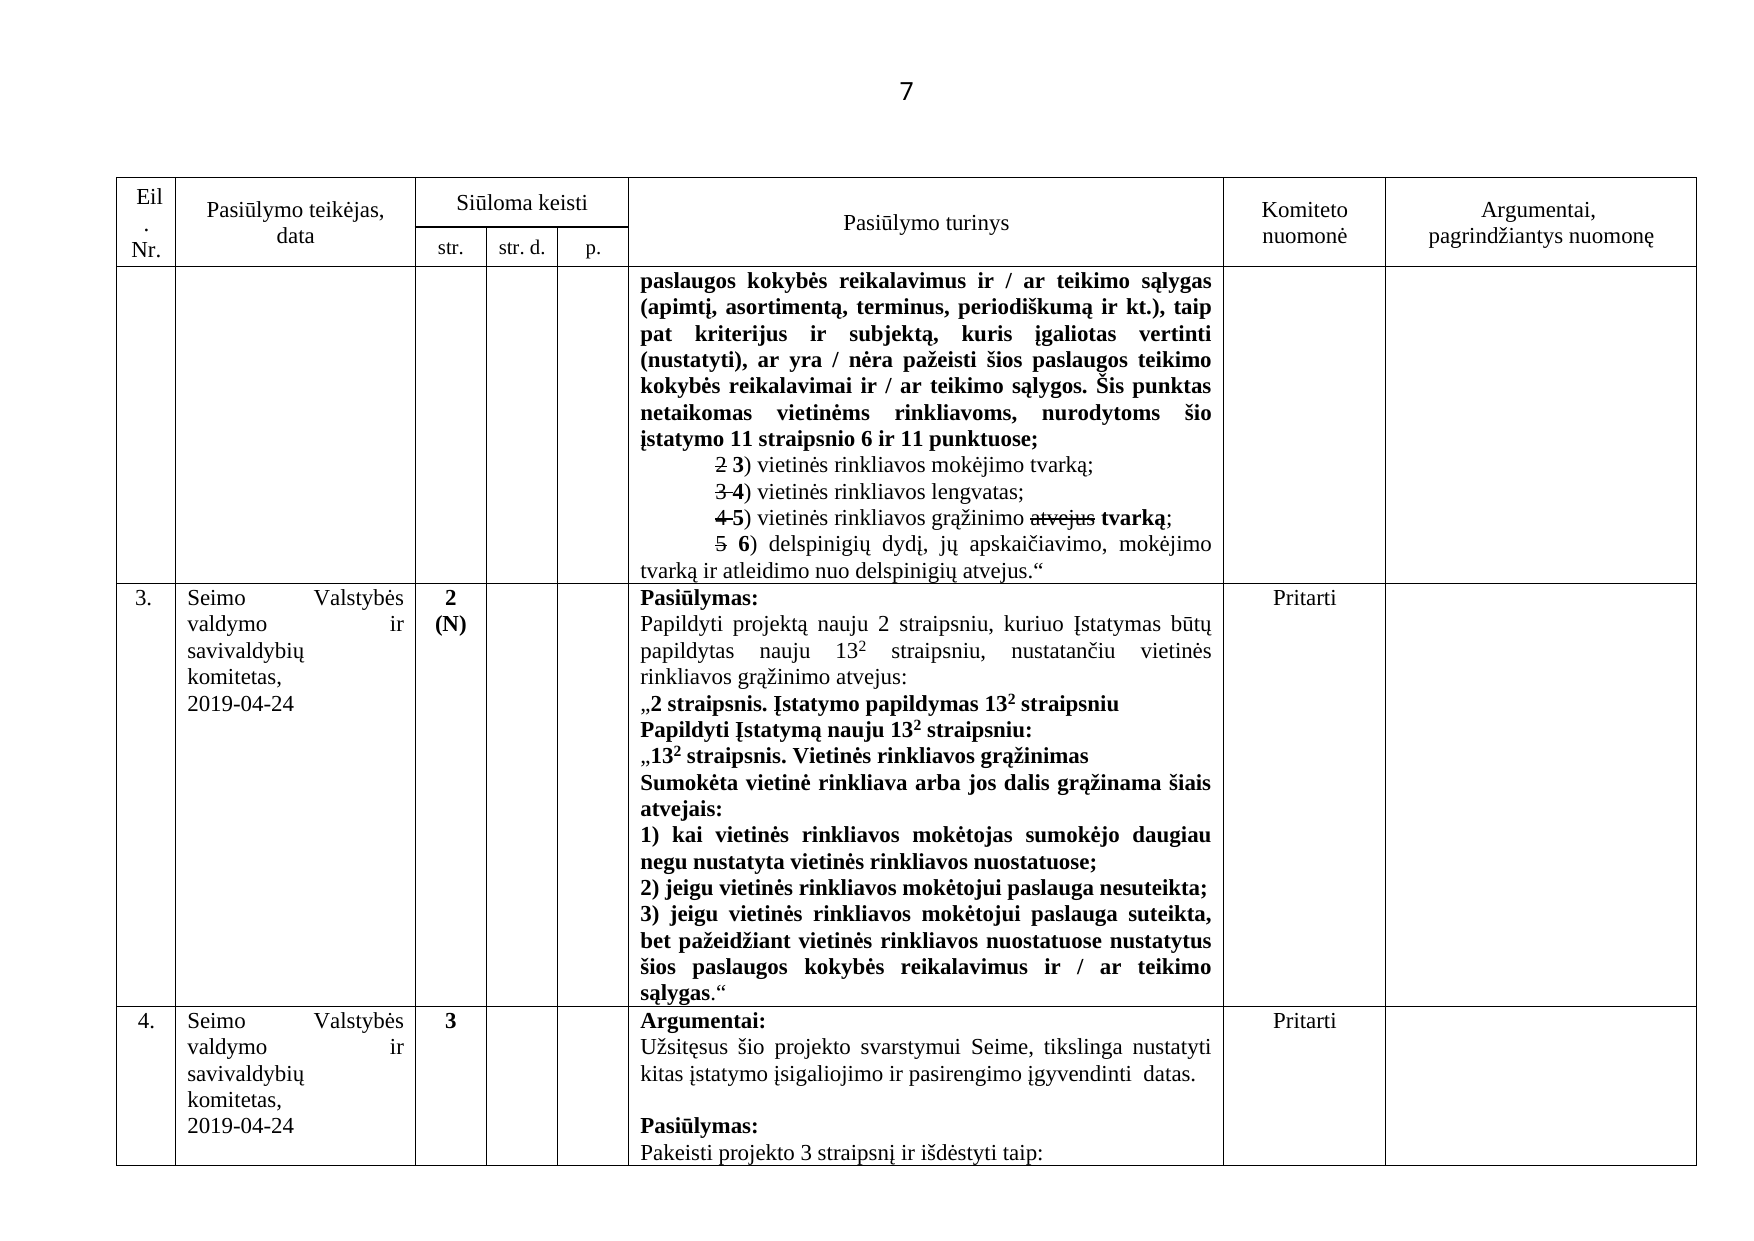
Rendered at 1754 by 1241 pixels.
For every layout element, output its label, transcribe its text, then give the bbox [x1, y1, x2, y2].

table_header Argumentai, pagrindžiantys nuomonę [1386, 178, 1696, 266]
table_header Pasiūlymo teikėjas, data [176, 178, 415, 266]
table_cell Pasiūlymas: Papildyti projektą nauju 2 straipsniu, kuriuo Įstatymas būtų papildytas nauju 132 straipsniu, nustatančiu vietinės rinkliavos grąžinimo atvejus: „2 straipsnis. Įstatymo papildymas 132 straipsniu Papildyti Įstatymą nauju 132 straipsniu: „132 straipsnis. Vietinės rinkliavos grąžinimas Sumokėta vietinė rinkliava arba jos dalis grąžinama šiais atvejais: 1) kai vietinės rinkliavos mokėtojas sumokėjo daugiau negu nustatyta vietinės rinkliavos nuostatuose; 2) jeigu vietinės rinkliavos mokėtojui paslauga nesuteikta; 3) jeigu vietinės rinkliavos mokėtojui paslauga suteikta, bet pažeidžiant vietinės rinkliavos nuostatuose nustatytus šios paslaugos kokybės reikalavimus ir / ar teikimo sąlygas.“ [629, 584, 1223, 1006]
table_cell str. d. [487, 228, 557, 266]
table_cell [117, 267, 175, 583]
table_cell 3. [117, 584, 175, 1006]
table_cell [1386, 1007, 1696, 1165]
table_cell Seimo Valstybės valdymo ir savivaldybių komitetas, 2019-04-24 [176, 1007, 415, 1165]
table_cell 4. [117, 1007, 175, 1165]
table_cell [176, 267, 415, 583]
table_cell p. [558, 228, 628, 266]
table_cell Argumentai: Užsitęsus šio projekto svarstymui Seime, tikslinga nustatyti kitas įstatymo įsigaliojimo ir pasirengimo įgyvendinti datas. Pasiūlymas: Pakeisti projekto 3 straipsnį ir išdėstyti taip: [629, 1007, 1223, 1165]
table_cell [558, 267, 628, 583]
table_cell [1386, 584, 1696, 1006]
table_header Komiteto nuomonė [1224, 178, 1385, 266]
table_cell [558, 1007, 628, 1165]
table_cell [487, 584, 557, 1006]
table_cell [558, 584, 628, 1006]
table_cell [416, 267, 486, 583]
table_cell Pritarti [1224, 1007, 1385, 1165]
table_cell 3 [416, 1007, 486, 1165]
table_cell str. [416, 228, 486, 266]
table_cell [1224, 267, 1385, 583]
table_cell [487, 267, 557, 583]
table_cell paslaugos kokybės reikalavimus ir / ar teikimo sąlygas (apimtį, asortimentą, terminus, periodiškumą ir kt.), taip pat kriterijus ir subjektą, kuris įgaliotas vertinti (nustatyti), ar yra / nėra pažeisti šios paslaugos teikimo kokybės reikalavimai ir / ar teikimo sąlygos. Šis punktas netaikomas vietinėms rinkliavoms, nurodytoms šio įstatymo 11 straipsnio 6 ir 11 punktuose; 2 3) vietinės rinkliavos mokėjimo tvarką; 3 4) vietinės rinkliavos lengvatas; 4 5) vietinės rinkliavos grąžinimo atvejus tvarką; 5 6) delspinigių dydį, jų apskaičiavimo, mokėjimo tvarką ir atleidimo nuo delspinigių atvejus.“ [629, 267, 1223, 583]
table_cell [487, 1007, 557, 1165]
table_cell 2 (N) [416, 584, 486, 1006]
table_cell [1386, 267, 1696, 583]
table_header Pasiūlymo turinys [629, 178, 1223, 266]
table_header Eil. Nr. [117, 178, 175, 266]
table_cell Seimo Valstybės valdymo ir savivaldybių komitetas, 2019-04-24 [176, 584, 415, 1006]
table_cell Pritarti [1224, 584, 1385, 1006]
table_header Siūloma keisti [416, 178, 628, 226]
